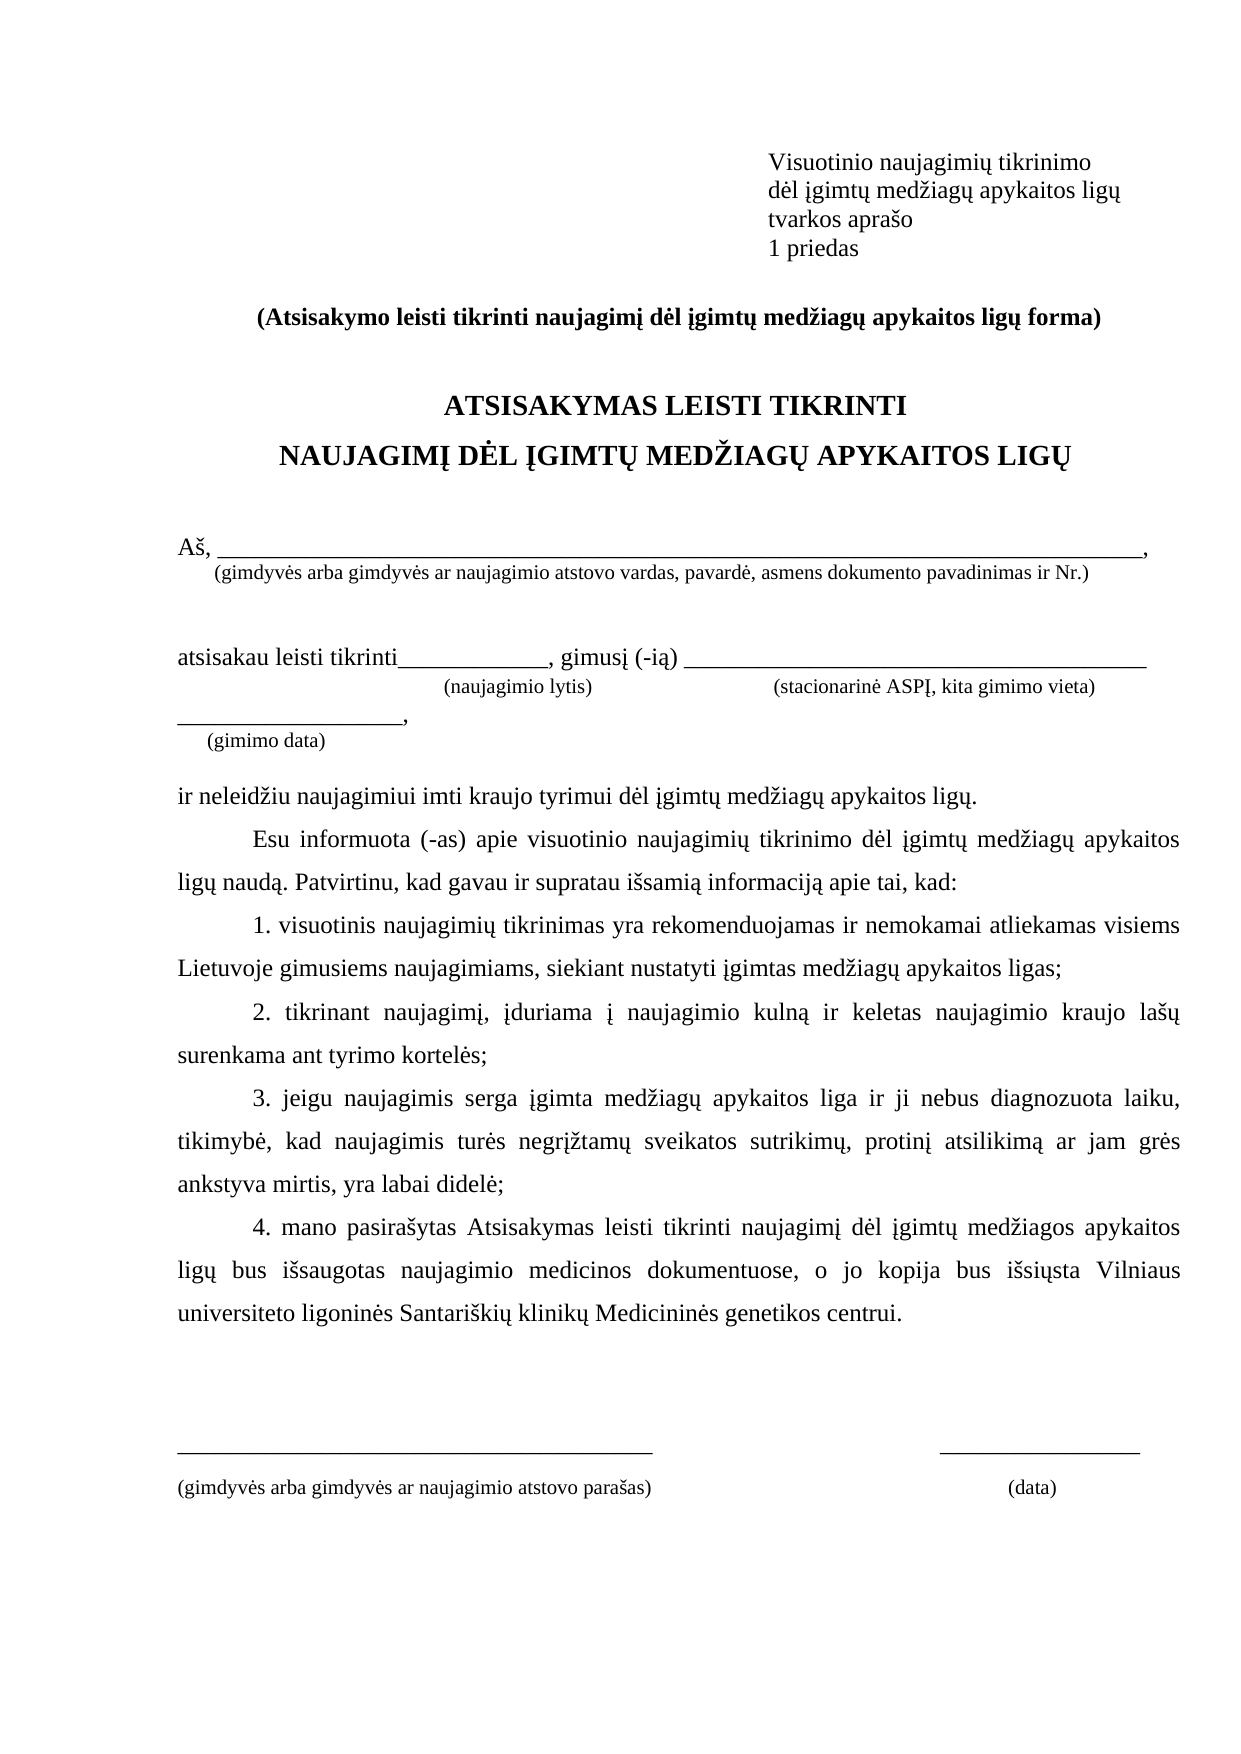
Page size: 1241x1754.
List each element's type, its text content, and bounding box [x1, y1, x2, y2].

text tvarkos aprašo [768, 204, 1181, 233]
text 1 priedas [768, 233, 1181, 262]
text 4. mano pasirašytas Atsisakymas leisti tikrinti naujagimį dėl įgimtų medžiagos apykaitos ligų bus išsaugotas naujagimio medicinos dokumentuose, o jo kopija bus išsiųsta Vilniaus universiteto ligoninės Santariškių klinikų Medicininės genetikos centrui. [177, 1212, 1181, 1327]
text (naujagimio lytis) (stacionarinė ASPĮ, kita gimimo vieta) __________________, [177, 671, 1181, 728]
text ______________________________________ ________________ [177, 1428, 1181, 1457]
text Visuotinio naujagimių tikrinimo [768, 147, 1181, 176]
text 2. tikrinant naujagimį, įduriama į naujagimio kulną ir keletas naujagimio kraujo lašų surenkama ant tyrimo kortelės; [177, 997, 1181, 1068]
text (gimdyvės arba gimdyvės ar naujagimio atstovo vardas, pavardė, asmens dokumento pavadinimas ir Nr.) [177, 560, 1181, 584]
text (gimdyvės arba gimdyvės ar naujagimio atstovo parašas) (data) [177, 1471, 1181, 1500]
text ir neleidžiu naujagimiui imti kraujo tyrimui dėl įgimtų medžiagų apykaitos ligų. [177, 781, 1181, 810]
text (Atsisakymo leisti tikrinti naujagimį dėl įgimtų medžiagų apykaitos ligų forma) [177, 302, 1181, 330]
text NAUJAGIMĮ DĖL ĮGIMTŲ MEDŽIAGŲ APYKAITOS LIGŲ [177, 438, 1181, 472]
text Aš, __________________________________________________________________________, [177, 532, 1181, 560]
text 1. visuotinis naujagimių tikrinimas yra rekomenduojamas ir nemokamai atliekamas visiems Lietuvoje gimusiems naujagimiams, siekiant nustatyti įgimtas medžiagų apykaitos ligas; [177, 910, 1181, 982]
text (gimimo data) [177, 728, 1181, 752]
text atsisakau leisti tikrinti____________, gimusį (-ią) _____________________________________ [177, 642, 1181, 671]
text dėl įgimtų medžiagų apykaitos ligų [768, 176, 1181, 204]
text 3. jeigu naujagimis serga įgimta medžiagų apykaitos liga ir ji nebus diagnozuota laiku, tikimybė, kad naujagimis turės negrįžtamų sveikatos sutrikimų, protinį atsilikimą ar jam grės ankstyva mirtis, yra labai didelė; [177, 1083, 1181, 1198]
text ATSISAKYMAS LEISTI TIKRINTI [177, 388, 1181, 421]
text Esu informuota (-as) apie visuotinio naujagimių tikrinimo dėl įgimtų medžiagų apykaitos ligų naudą. Patvirtinu, kad gavau ir supratau išsamią informaciją apie tai, kad: [177, 824, 1181, 896]
